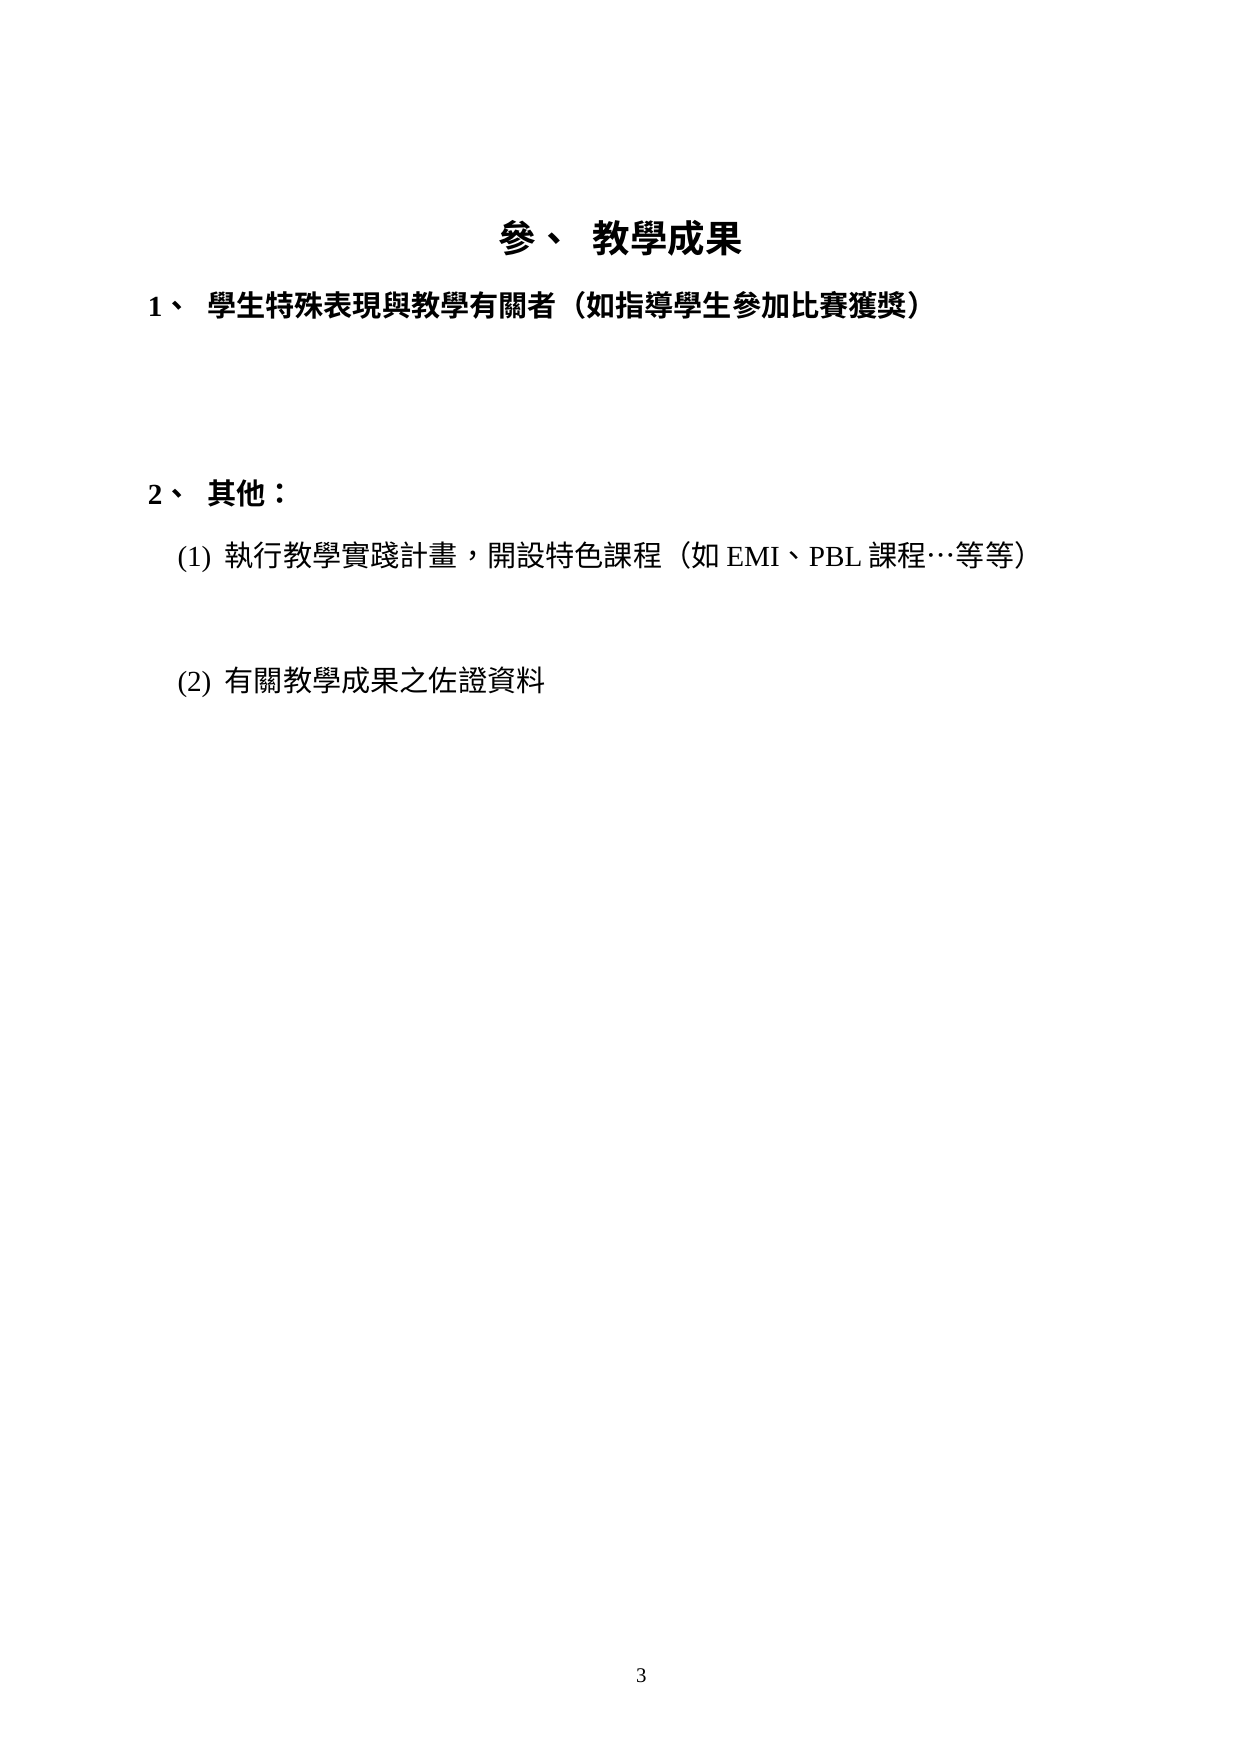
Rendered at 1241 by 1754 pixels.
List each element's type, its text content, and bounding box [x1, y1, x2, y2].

subtitle 教學成果 [118, 195, 1122, 257]
subtitle 有關教學成果之佐證資料 [177, 637, 1122, 700]
subtitle 學生特殊表現與教學有關者（如指導學生參加比賽獲獎） [148, 262, 1122, 325]
subtitle 執行教學實踐計畫，開設特色課程（如EMI、PBL課程…等等） [177, 512, 1122, 575]
subtitle 其他： [148, 450, 1122, 512]
